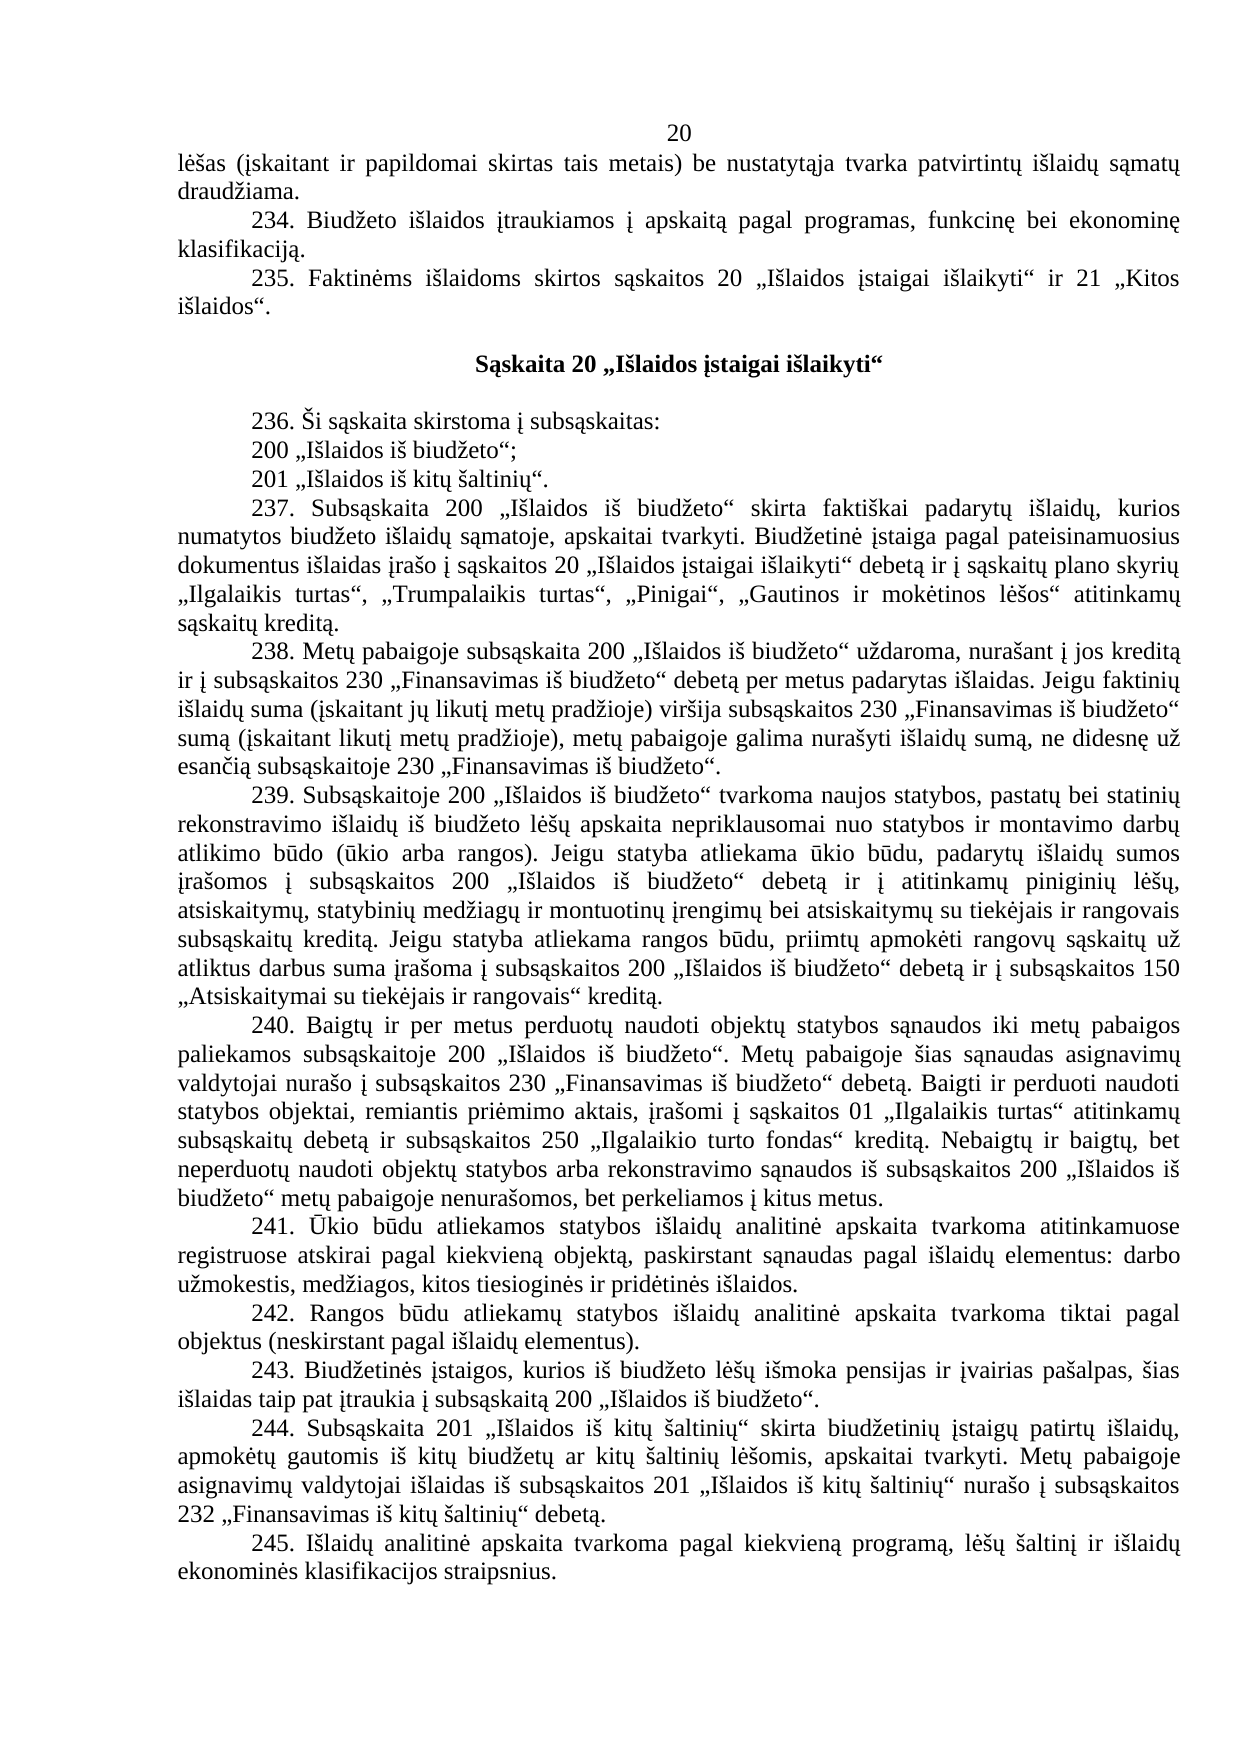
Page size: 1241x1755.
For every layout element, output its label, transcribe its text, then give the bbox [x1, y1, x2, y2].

text 238. Metų pabaigoje subsąskaita 200 „Išlaidos iš biudžeto“ uždaroma, nurašant į jos kreditą ir į subsąskaitos 230 „Finansavimas iš biudžeto“ debetą per metus padarytas išlaidas. Jeigu faktinių išlaidų suma (įskaitant jų likutį metų pradžioje) viršija subsąskaitos 230 „Finansavimas iš biudžeto“ sumą (įskaitant likutį metų pradžioje), metų pabaigoje galima nurašyti išlaidų sumą, ne didesnę už esančią subsąskaitoje 230 „Finansavimas iš biudžeto“. [177, 636, 1181, 780]
text 239. Subsąskaitoje 200 „Išlaidos iš biudžeto“ tvarkoma naujos statybos, pastatų bei statinių rekonstravimo išlaidų iš biudžeto lėšų apskaita nepriklausomai nuo statybos ir montavimo darbų atlikimo būdo (ūkio arba rangos). Jeigu statyba atliekama ūkio būdu, padarytų išlaidų sumos įrašomos į subsąskaitos 200 „Išlaidos iš biudžeto“ debetą ir į atitinkamų piniginių lėšų, atsiskaitymų, statybinių medžiagų ir montuotinų įrengimų bei atsiskaitymų su tiekėjais ir rangovais subsąskaitų kreditą. Jeigu statyba atliekama rangos būdu, priimtų apmokėti rangovų sąskaitų už atliktus darbus suma įrašoma į subsąskaitos 200 „Išlaidos iš biudžeto“ debetą ir į subsąskaitos 150 „Atsiskaitymai su tiekėjais ir rangovais“ kreditą. [177, 780, 1181, 1010]
text 200 „Išlaidos iš biudžeto“; [177, 435, 1181, 464]
text 240. Baigtų ir per metus perduotų naudoti objektų statybos sąnaudos iki metų pabaigos paliekamos subsąskaitoje 200 „Išlaidos iš biudžeto“. Metų pabaigoje šias sąnaudas asignavimų valdytojai nurašo į subsąskaitos 230 „Finansavimas iš biudžeto“ debetą. Baigti ir perduoti naudoti statybos objektai, remiantis priėmimo aktais, įrašomi į sąskaitos 01 „Ilgalaikis turtas“ atitinkamų subsąskaitų debetą ir subsąskaitos 250 „Ilgalaikio turto fondas“ kreditą. Nebaigtų ir baigtų, bet neperduotų naudoti objektų statybos arba rekonstravimo sąnaudos iš subsąskaitos 200 „Išlaidos iš biudžeto“ metų pabaigoje nenurašomos, bet perkeliamos į kitus metus. [177, 1010, 1181, 1211]
text 235. Faktinėms išlaidoms skirtos sąskaitos 20 „Išlaidos įstaigai išlaikyti“ ir 21 „Kitos išlaidos“. [177, 263, 1181, 320]
text 201 „Išlaidos iš kitų šaltinių“. [177, 464, 1181, 493]
text 245. Išlaidų analitinė apskaita tvarkoma pagal kiekvieną programą, lėšų šaltinį ir išlaidų ekonominės klasifikacijos straipsnius. [177, 1528, 1181, 1585]
text 236. Ši sąskaita skirstoma į subsąskaitas: [177, 406, 1181, 435]
text lėšas (įskaitant ir papildomai skirtas tais metais) be nustatytąja tvarka patvirtintų išlaidų sąmatų draudžiama. [177, 148, 1181, 205]
text 243. Biudžetinės įstaigos, kurios iš biudžeto lėšų išmoka pensijas ir įvairias pašalpas, šias išlaidas taip pat įtraukia į subsąskaitą 200 „Išlaidos iš biudžeto“. [177, 1355, 1181, 1413]
text 242. Rangos būdu atliekamų statybos išlaidų analitinė apskaita tvarkoma tiktai pagal objektus (neskirstant pagal išlaidų elementus). [177, 1298, 1181, 1355]
text 237. Subsąskaita 200 „Išlaidos iš biudžeto“ skirta faktiškai padarytų išlaidų, kurios numatytos biudžeto išlaidų sąmatoje, apskaitai tvarkyti. Biudžetinė įstaiga pagal pateisinamuosius dokumentus išlaidas įrašo į sąskaitos 20 „Išlaidos įstaigai išlaikyti“ debetą ir į sąskaitų plano skyrių „Ilgalaikis turtas“, „Trumpalaikis turtas“, „Pinigai“, „Gautinos ir mokėtinos lėšos“ atitinkamų sąskaitų kreditą. [177, 493, 1181, 636]
text Sąskaita 20 „Išlaidos įstaigai išlaikyti“ [177, 349, 1181, 378]
text 244. Subsąskaita 201 „Išlaidos iš kitų šaltinių“ skirta biudžetinių įstaigų patirtų išlaidų, apmokėtų gautomis iš kitų biudžetų ar kitų šaltinių lėšomis, apskaitai tvarkyti. Metų pabaigoje asignavimų valdytojai išlaidas iš subsąskaitos 201 „Išlaidos iš kitų šaltinių“ nurašo į subsąskaitos 232 „Finansavimas iš kitų šaltinių“ debetą. [177, 1413, 1181, 1528]
text 241. Ūkio būdu atliekamos statybos išlaidų analitinė apskaita tvarkoma atitinkamuose registruose atskirai pagal kiekvieną objektą, paskirstant sąnaudas pagal išlaidų elementus: darbo užmokestis, medžiagos, kitos tiesioginės ir pridėtinės išlaidos. [177, 1211, 1181, 1298]
text 234. Biudžeto išlaidos įtraukiamos į apskaitą pagal programas, funkcinę bei ekonominę klasifikaciją. [177, 205, 1181, 263]
